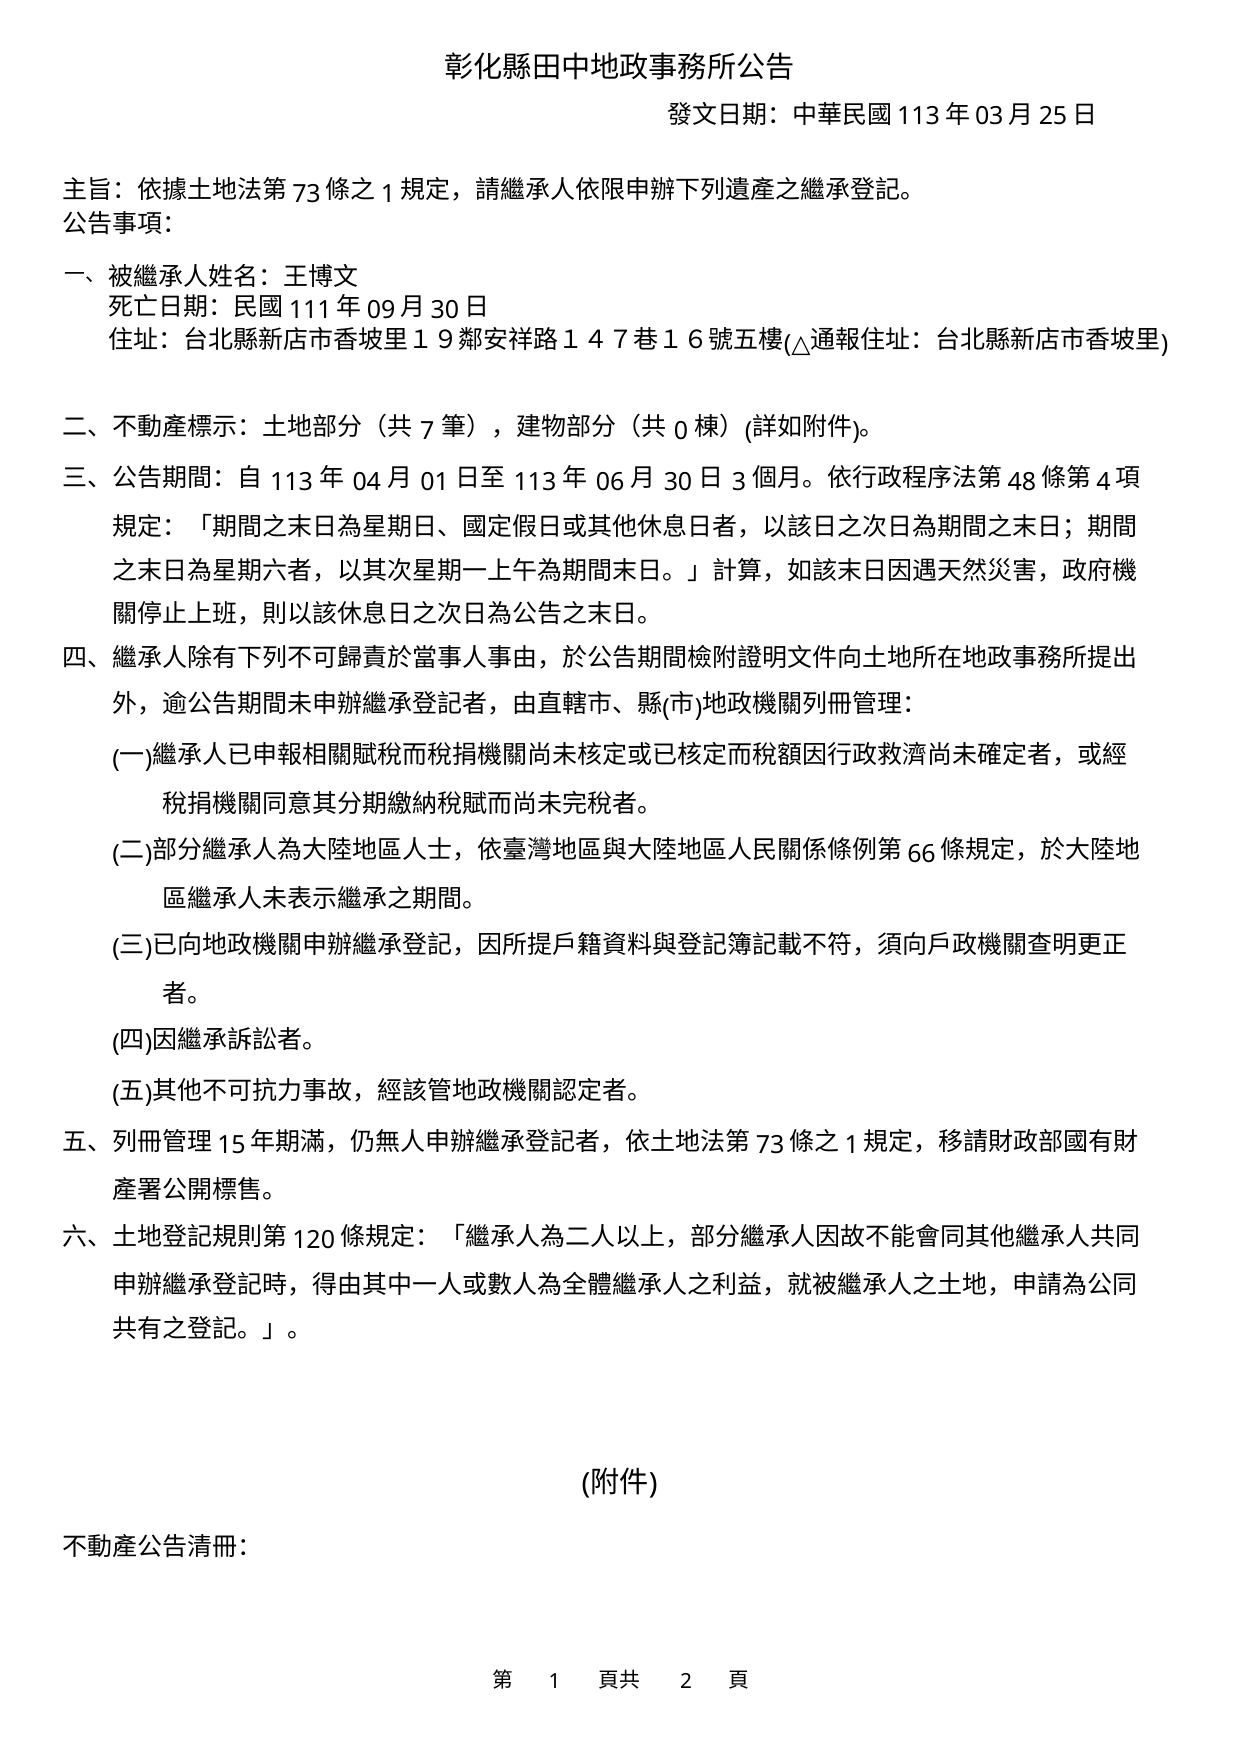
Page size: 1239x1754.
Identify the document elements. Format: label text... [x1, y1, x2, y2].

table_cell [0, 1513, 62, 1585]
table_cell [483, 95, 523, 135]
table_cell [653, 95, 667, 135]
table_cell [1177, 314, 1239, 412]
table_cell [483, 135, 523, 176]
table_header [523, 0, 585, 41]
table_header [1177, 0, 1239, 41]
table_cell [109, 135, 482, 176]
table_cell [1177, 1513, 1239, 1585]
table_cell [0, 95, 62, 135]
table_cell [109, 1411, 482, 1452]
table_cell [0, 263, 62, 274]
table_header [667, 0, 718, 41]
table_cell 第 [483, 1660, 523, 1701]
table_cell [718, 1411, 759, 1452]
table_header [759, 0, 1177, 41]
table_cell [1177, 263, 1239, 274]
table_cell [585, 135, 653, 176]
table_header [0, 0, 62, 41]
table_cell [585, 1411, 653, 1452]
table_cell [585, 95, 653, 135]
table_cell [653, 135, 667, 176]
table_cell [0, 1660, 62, 1701]
table_cell [62, 95, 109, 135]
table_cell [62, 1411, 109, 1452]
table_cell [1177, 275, 1239, 313]
table_cell [1177, 176, 1239, 262]
table_cell [718, 1585, 759, 1660]
table_cell [0, 275, 62, 313]
table_cell 1 [523, 1660, 585, 1701]
table_cell [523, 95, 585, 135]
table_cell 被繼承人姓名：王博文 死亡日期：民國111年09月30日 住址：台北縣新店市香坡里１９鄰安祥路１４７巷１６號五樓(△通報住址：台北縣新店市香坡里) [109, 263, 1177, 412]
table_cell [62, 135, 109, 176]
table_cell [759, 1411, 1177, 1452]
table_cell 一、 [62, 263, 109, 313]
table_cell [1177, 41, 1239, 94]
table_cell [109, 1660, 482, 1701]
table_cell [653, 1585, 667, 1660]
table_cell (附件) [62, 1452, 1177, 1513]
table_header [483, 0, 523, 41]
table_cell [0, 1452, 62, 1513]
table_cell [1177, 1660, 1239, 1701]
table_cell [759, 1660, 1177, 1701]
table_cell [1177, 95, 1239, 135]
table_cell [523, 1411, 585, 1452]
table_cell [667, 1411, 718, 1452]
table_cell [523, 1585, 585, 1660]
table_cell [1177, 413, 1239, 1411]
table_cell [1177, 1452, 1239, 1513]
table_cell [0, 1585, 62, 1660]
table_cell [483, 1585, 523, 1660]
table_cell 彰化縣田中地政事務所公告 [62, 41, 1177, 94]
table_cell [0, 314, 62, 412]
table_cell [759, 1585, 1177, 1660]
table_header [718, 0, 759, 41]
table_cell [483, 1411, 523, 1452]
table_cell [1177, 1411, 1239, 1452]
table_header [653, 0, 667, 41]
table_cell [62, 1585, 109, 1660]
table_cell 不動產公告清冊： [62, 1513, 1177, 1585]
table_cell 發文日期：中華民國113年03月25日 [667, 95, 1177, 135]
table_header [109, 0, 482, 41]
table_header [62, 0, 109, 41]
table_cell [62, 1660, 109, 1701]
table_cell 頁共 [585, 1660, 653, 1701]
table_cell [718, 135, 759, 176]
table_cell [759, 135, 1177, 176]
table_cell [0, 1411, 62, 1452]
table_cell [1177, 1585, 1239, 1660]
table_header [585, 0, 653, 41]
table_cell 2 [653, 1660, 718, 1701]
table_cell [667, 1585, 718, 1660]
table_cell [0, 41, 62, 94]
table_cell [109, 1585, 482, 1660]
table_cell [109, 95, 482, 135]
table_cell [0, 135, 62, 176]
table_cell [523, 135, 585, 176]
table_cell [653, 1411, 667, 1452]
table_cell [585, 1585, 653, 1660]
table_cell 二、不動產標示：土地部分（共 7 筆），建物部分（共 0 棟）(詳如附件)。 三、公告期間：自 113 年 04 月 01 日至 113 年 06 月 30 日 3 個月。依行政程序法第48條第4項 規定：「期間之末日為星期日、國定假日或其他休息日者，以該日之次日為期間之末日；期間 之末日為星期六者，以其次星期一上午為期間末日。」計算，如該末日因遇天然災害，政府機 關停止上班，則以該休息日之次日為公告之末日。 四、繼承人除有下列不可歸責於當事人事由，於公告期間檢附證明文件向土地所在地政事務所提出 外，逾公告期間未申辦繼承登記者，由直轄市、縣(市)地政機關列冊管理： (一)繼承人已申報相關賦稅而稅捐機關尚未核定或已核定而稅額因行政救濟尚未確定者，或經 稅捐機關同意其分期繳納稅賦而尚未完稅者。 (二)部分繼承人為大陸地區人士，依臺灣地區與大陸地區人民關係條例第66條規定，於大陸地 區繼承人未表示繼承之期間。 (三)已向地政機關申辦繼承登記，因所提戶籍資料與登記簿記載不符，須向戶政機關查明更正 者。 (四)因繼承訴訟者。 (五)其他不可抗力事故，經該管地政機關認定者。 五、列冊管理15年期滿，仍無人申辦繼承登記者，依土地法第73條之1規定，移請財政部國有財 產署公開標售。 六、土地登記規則第120條規定：「繼承人為二人以上，部分繼承人因故不能會同其他繼承人共同 申辦繼承登記時，得由其中一人或數人為全體繼承人之利益，就被繼承人之土地，申請為公同 共有之登記。」。 [62, 413, 1177, 1411]
table_cell [667, 135, 718, 176]
table_cell [0, 413, 62, 1411]
table_cell [62, 314, 109, 412]
table_cell [1177, 135, 1239, 176]
table_cell 頁 [718, 1660, 759, 1701]
table_cell [0, 176, 62, 262]
table_cell 主旨：依據土地法第73條之1規定，請繼承人依限申辦下列遺產之繼承登記。 公告事項： [62, 176, 1177, 262]
